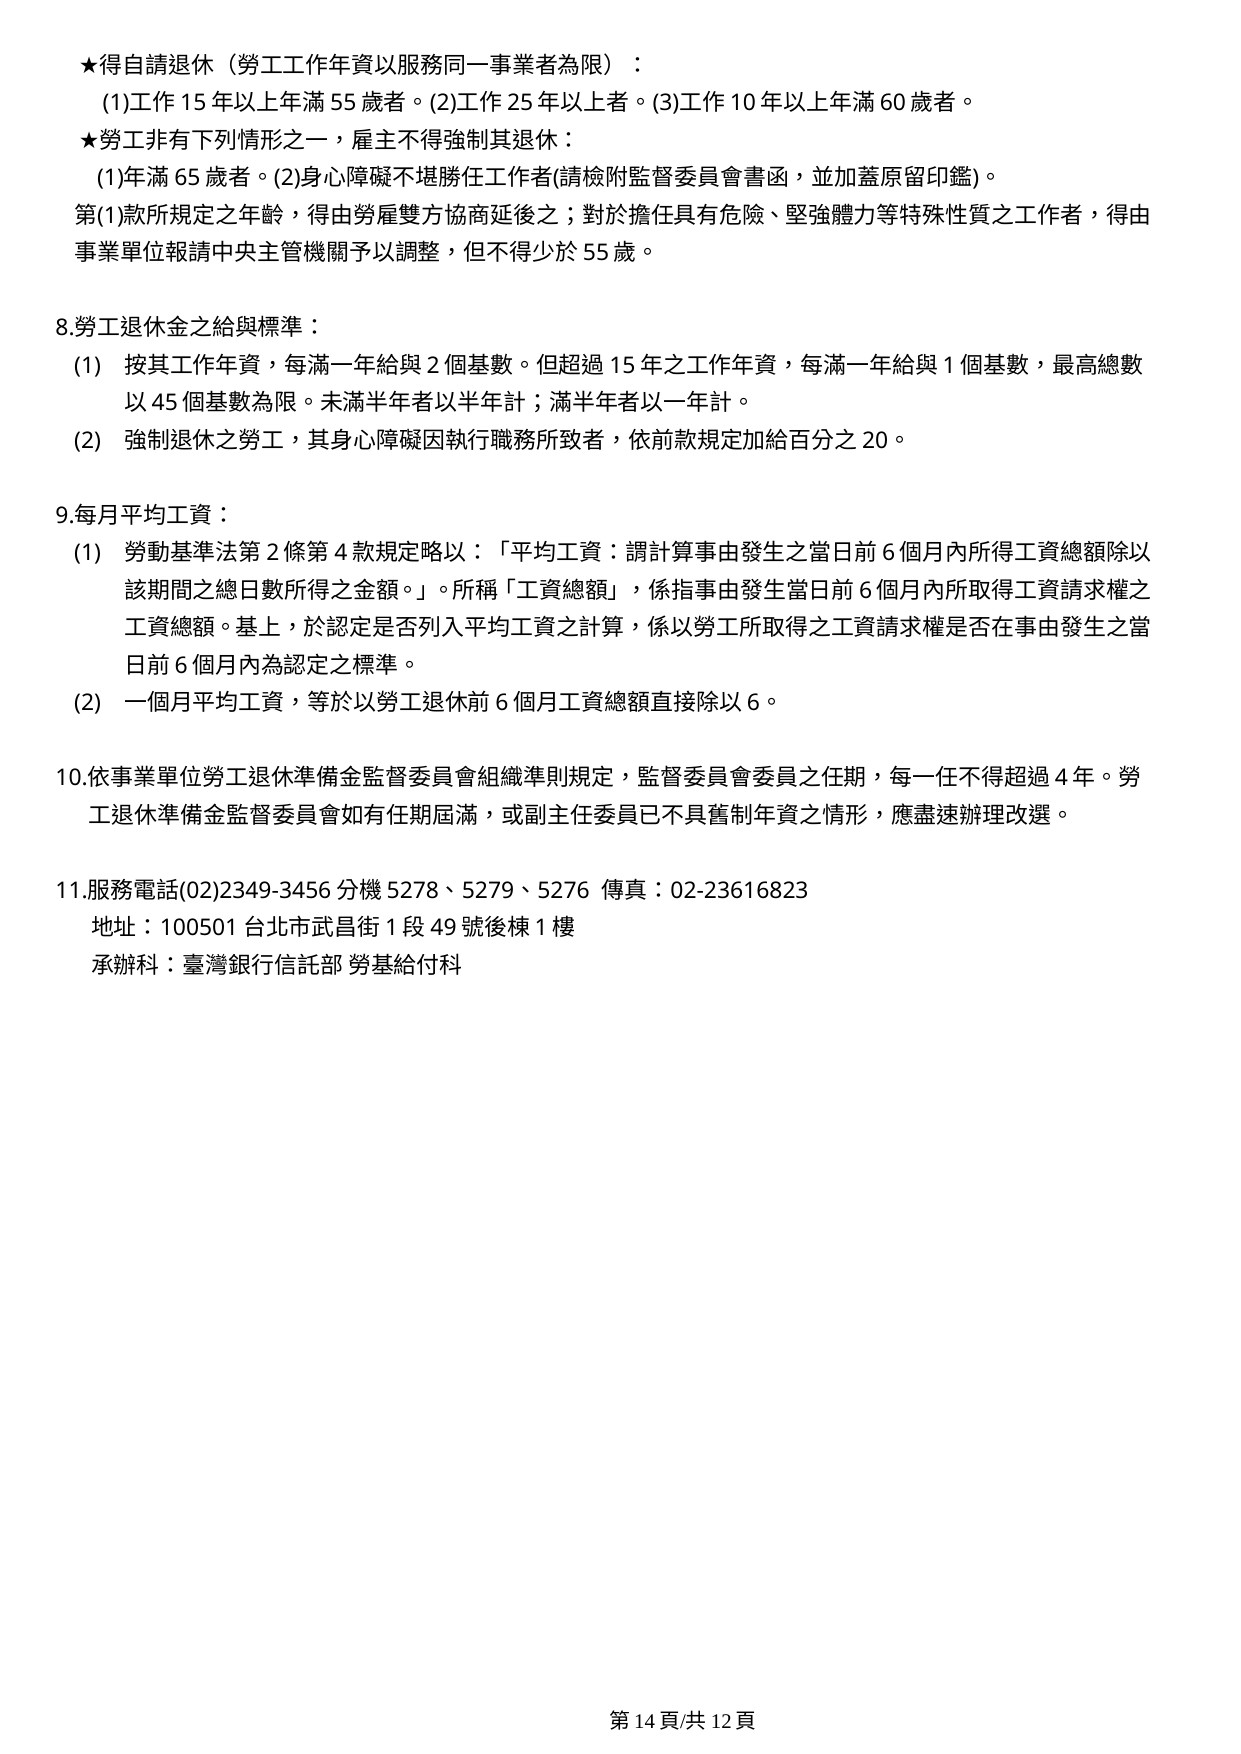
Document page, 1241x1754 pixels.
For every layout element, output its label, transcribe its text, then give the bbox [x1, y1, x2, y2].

text 地址：100501台北市武昌街1段49號後棟1樓 [55, 907, 1152, 944]
text 承辦科：臺灣銀行信託部 勞基給付科 [55, 944, 1152, 982]
list 一個月平均工資，等於以勞工退休前6個月工資總額直接除以6。 [74, 682, 1152, 719]
text ★勞工非有下列情形之一，雇主不得強制其退休： [55, 119, 1152, 157]
list 勞動基準法第2條第4款規定略以：「平均工資：謂計算事由發生之當日前6個月內所得工資總額除以該期間之總日數所得之金額。」。所稱「工資總額」，係指事由發生當日前6個月內所取得工資請求權之工資總額。基上，於認定是否列入平均工資之計算，係以勞工所取得之工資請求權是否在事由發生之當日前6個月內為認定之標準。 [74, 532, 1152, 682]
text 8.勞工退休金之給與標準： [55, 307, 1152, 344]
list 強制退休之勞工，其身心障礙因執行職務所致者，依前款規定加給百分之20。 [74, 419, 1152, 457]
list 按其工作年資，每滿一年給與2個基數。但超過15年之工作年資，每滿一年給與1個基數，最高總數以45個基數為限。未滿半年者以半年計；滿半年者以一年計。 [74, 344, 1152, 419]
text (1)年滿65歲者。(2)身心障礙不堪勝任工作者(請檢附監督委員會書函，並加蓋原留印鑑)。 [74, 157, 1152, 194]
text ★得自請退休（勞工工作年資以服務同一事業者為限）： [55, 44, 1152, 82]
text (1)工作15年以上年滿55歲者。(2)工作25年以上者。(3)工作10年以上年滿60歲者。 [55, 82, 1152, 119]
text 9.每月平均工資： [55, 494, 1152, 532]
text 10.依事業單位勞工退休準備金監督委員會組織準則規定，監督委員會委員之任期，每一任不得超過4年。勞工退休準備金監督委員會如有任期屆滿，或副主任委員已不具舊制年資之情形，應盡速辦理改選。 [55, 757, 1152, 832]
text 11.服務電話(02)2349-3456分機5278、5279、5276 傳真：02-23616823 [55, 869, 1152, 907]
text 第(1)款所規定之年齡，得由勞雇雙方協商延後之；對於擔任具有危險、堅強體力等特殊性質之工作者，得由事業單位報請中央主管機關予以調整，但不得少於55歲。 [74, 194, 1152, 269]
